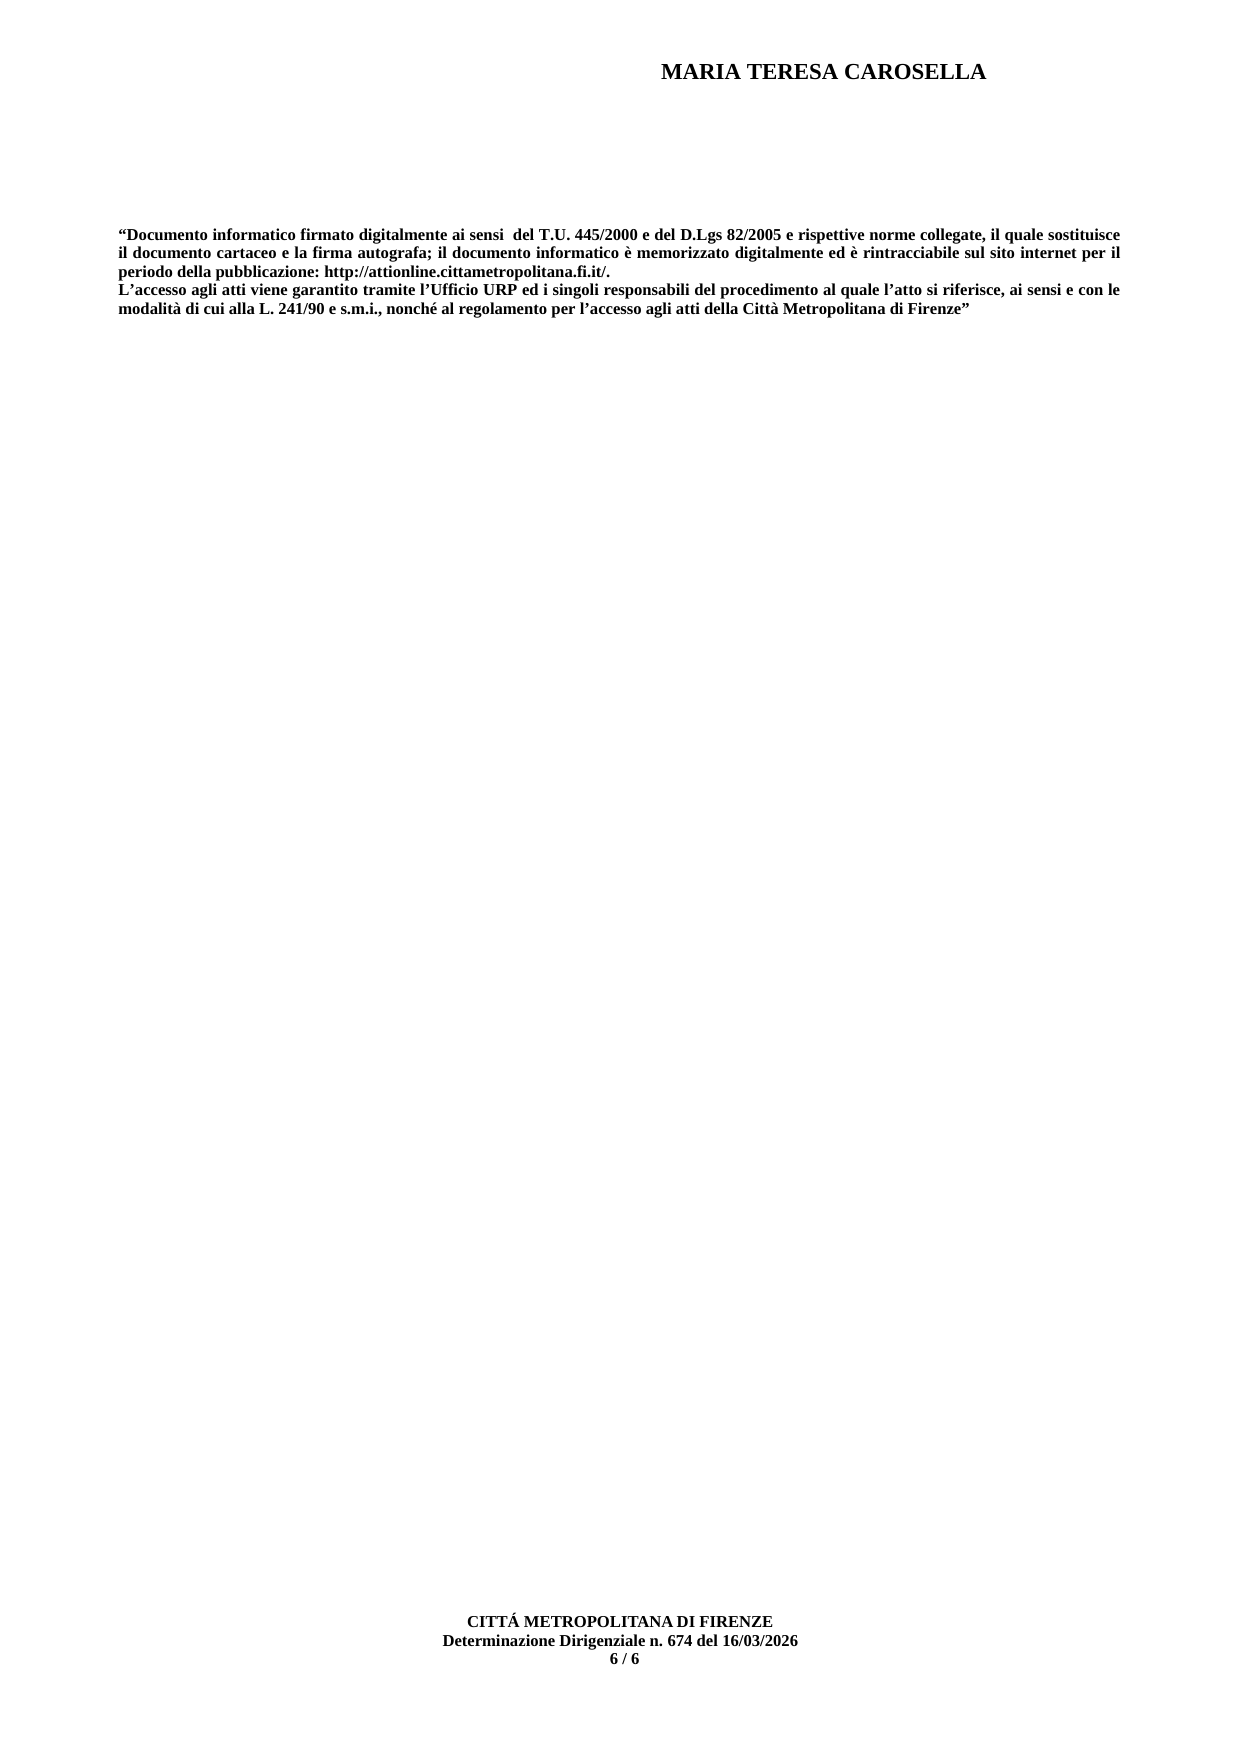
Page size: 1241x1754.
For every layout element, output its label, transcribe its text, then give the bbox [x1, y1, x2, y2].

text “Documento informatico firmato digitalmente ai sensi del T.U. 445/2000 e del D.Lgs 82/2005 e rispettive norme collegate, il quale sostituisce il documento cartaceo e la firma autografa; il documento informatico è memorizzato digitalmente ed è rintracciabile sul sito internet per il periodo della pubblicazione: http://attionline.cittametropolitana.fi.it/. [118, 226, 1122, 281]
text MARIA TERESA CAROSELLA [520, 59, 1122, 84]
text L’accesso agli atti viene garantito tramite l’Ufficio URP ed i singoli responsabili del procedimento al quale l’atto si riferisce, ai sensi e con le modalità di cui alla L. 241/90 e s.m.i., nonché al regolamento per l’accesso agli atti della Città Metropolitana di Firenze” [118, 281, 1122, 318]
